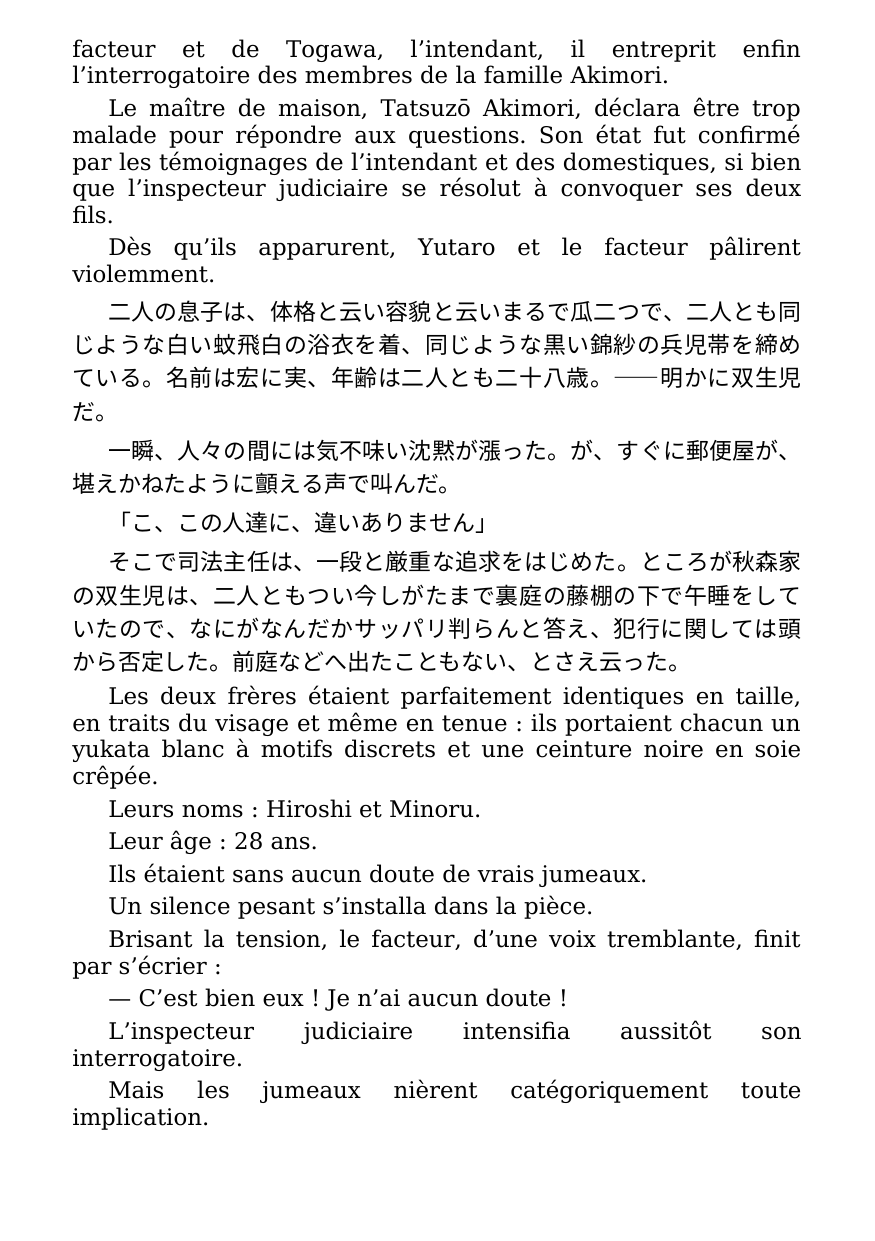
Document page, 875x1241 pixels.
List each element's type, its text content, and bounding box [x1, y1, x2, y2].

text Leurs noms : Hiroshi et Minoru. [72, 796, 802, 822]
text Leur âge : 28 ans. [72, 828, 802, 855]
text 「こ、この人達に、違いありません」 [72, 505, 802, 538]
text Les deux frères étaient parfaitement identiques en taille, en traits du visage et même en tenue : ils portaient chacun un yukata blanc à motifs discrets et une ceinture noire en soie crêpée. [72, 683, 802, 790]
text 一瞬、人々の間には気不味い沈黙が漲った。が、すぐに郵便屋が、堪えかねたように顫える声で叫んだ。 [72, 433, 802, 499]
text そこで司法主任は、一段と厳重な追求をはじめた。ところが秋森家の双生児は、二人ともつい今しがたまで裏庭の藤棚の下で午睡をしていたので、なにがなんだかサッパリ判らんと答え、犯行に関しては頭から否定した。前庭などへ出たこともない、とさえ云った。 [72, 544, 802, 677]
text L’inspecteur judiciaire intensifia aussitôt son interrogatoire. [72, 1018, 802, 1071]
text Dès qu’ils apparurent, Yutaro et le facteur pâlirent violemment. [72, 234, 802, 288]
text — C’est bien eux ! Je n’ai aucun doute ! [72, 985, 802, 1012]
text Le maître de maison, Tatsuzō Akimori, déclara être trop malade pour répondre aux questions. Son état fut confirmé par les témoignages de l’intendant et des domestiques, si bien que l’inspecteur judiciaire se résolut à convoquer ses deux fils. [72, 95, 802, 229]
text Mais les jumeaux nièrent catégoriquement toute implication. [72, 1077, 802, 1131]
text Ils étaient sans aucun doute de vrais jumeaux. [72, 861, 802, 888]
text Brisant la tension, le facteur, d’une voix tremblante, finit par s’écrier : [72, 926, 802, 979]
text facteur et de Togawa, l’intendant, il entreprit enfin l’interrogatoire des membres de la famille Akimori. [72, 36, 802, 89]
text 二人の息子は、体格と云い容貌と云いまるで瓜二つで、二人とも同じような白い蚊飛白の浴衣を着、同じような黒い錦紗の兵児帯を締めている。名前は宏に実、年齢は二人とも二十八歳。――明かに双生児だ。 [72, 294, 802, 427]
text Un silence pesant s’installa dans la pièce. [72, 893, 802, 920]
